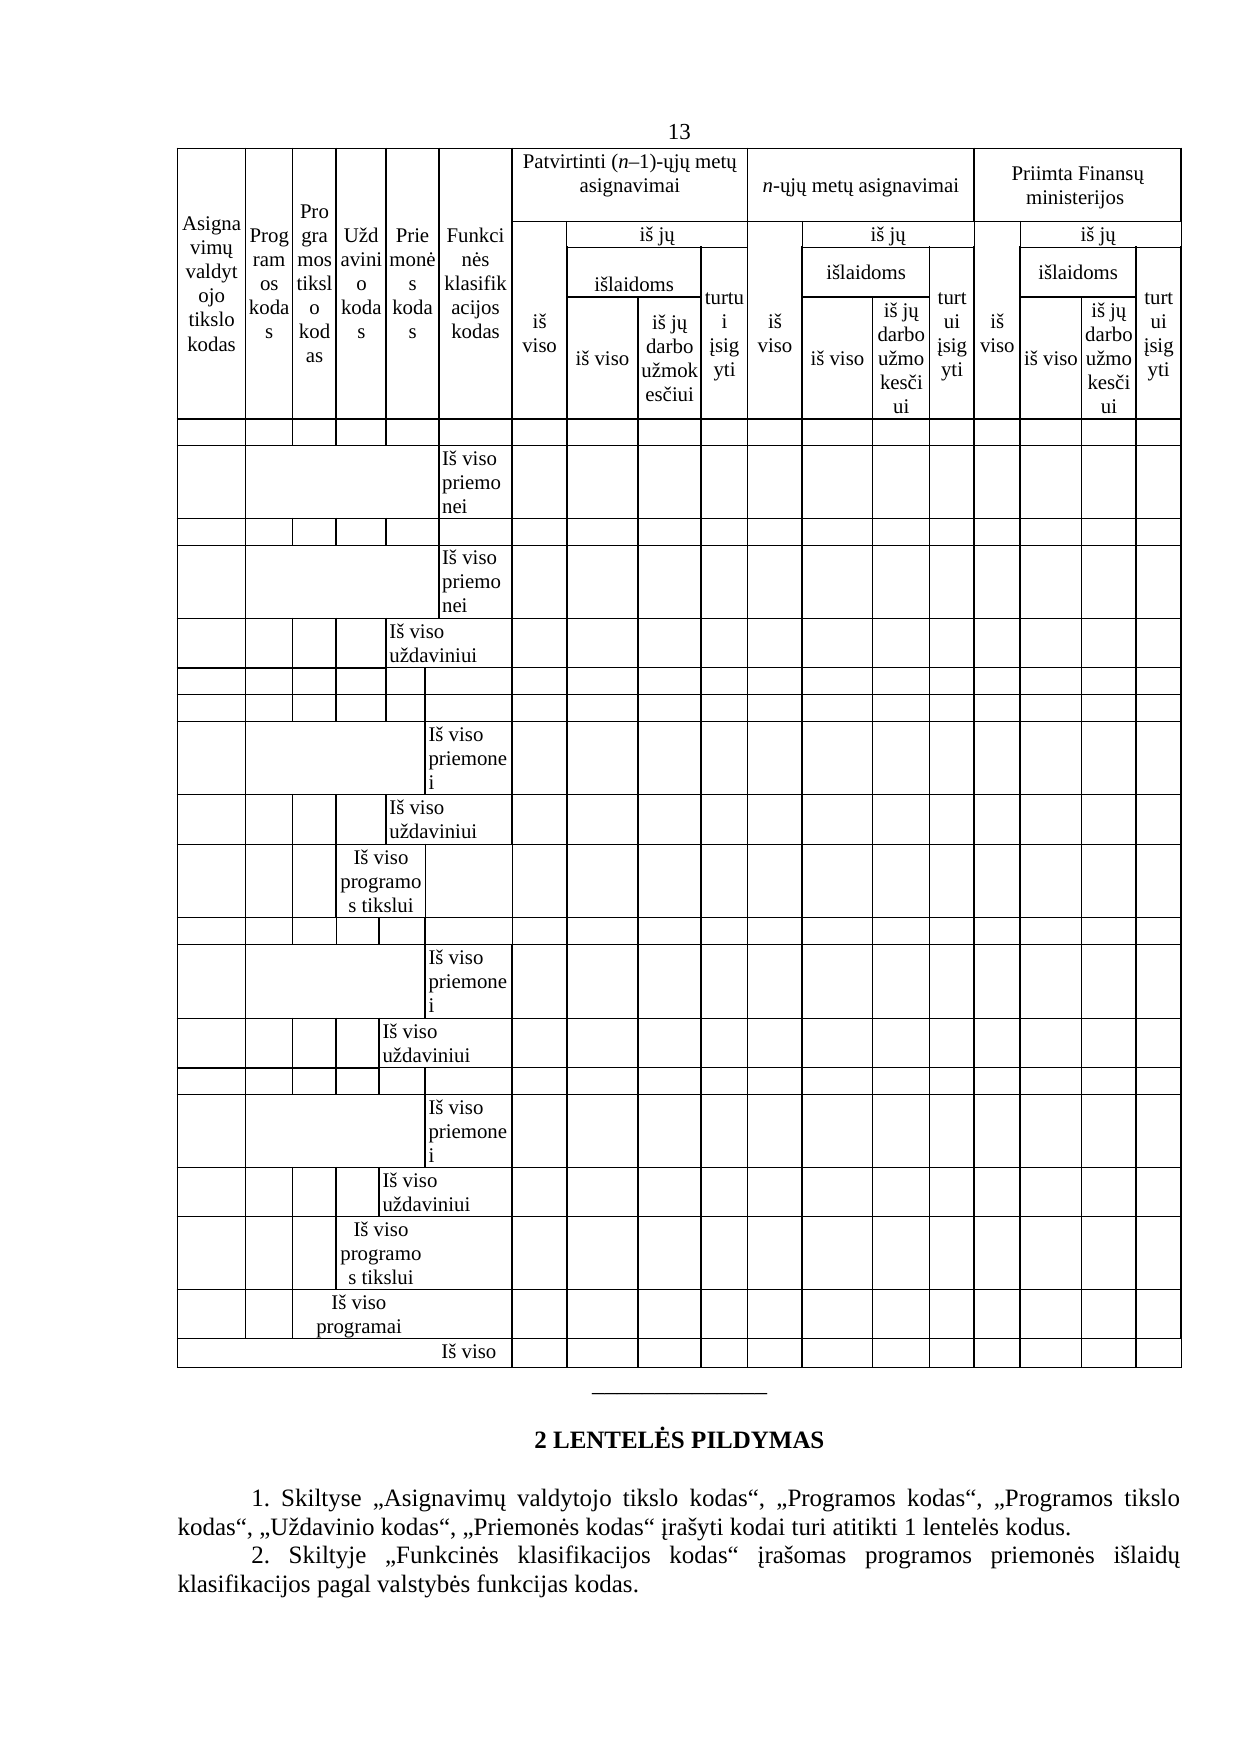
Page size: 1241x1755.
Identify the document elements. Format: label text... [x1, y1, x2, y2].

table_cell [803, 1095, 872, 1167]
table_cell [1137, 1168, 1180, 1216]
table_cell [337, 420, 385, 445]
table_cell [975, 1168, 1019, 1216]
table_cell [246, 845, 292, 917]
table_cell [293, 845, 335, 917]
table_cell [568, 695, 637, 721]
table_cell [803, 1217, 872, 1289]
table_cell [293, 519, 335, 545]
table_cell [639, 1068, 700, 1094]
table_cell [702, 1168, 747, 1216]
table_cell [803, 1019, 872, 1067]
table_cell [178, 845, 245, 917]
table_cell [1021, 519, 1081, 545]
table_cell [1082, 845, 1135, 917]
table_cell [337, 918, 378, 944]
table_cell [748, 918, 801, 944]
table_cell [930, 619, 973, 667]
table_cell [293, 795, 335, 843]
table_cell [513, 619, 566, 667]
table_cell [975, 918, 1019, 944]
table_cell [1082, 1168, 1135, 1216]
table_cell [930, 918, 973, 944]
table_cell [803, 420, 872, 445]
table_cell [337, 1069, 378, 1094]
table_cell [1137, 446, 1180, 518]
table_cell [873, 446, 929, 518]
table_header Funkcinės klasifikacijos kodas [440, 149, 511, 418]
table_cell [386, 722, 424, 794]
table_cell [873, 519, 929, 545]
table_cell [1082, 1339, 1135, 1367]
text 1. Skiltyse „Asignavimų valdytojo tikslo kodas“, „Programos kodas“, „Programos tikslo kodas“, „Uždavinio kodas“, „Priemonės kodas“ įrašyti kodai turi atitikti 1 lentelės kodus. [177, 1483, 1181, 1540]
table_cell [568, 945, 637, 1017]
table_cell iš viso [748, 246, 801, 418]
table_cell [975, 519, 1019, 545]
table_cell [568, 1290, 637, 1338]
table_cell [873, 668, 929, 694]
table_cell [178, 420, 245, 445]
table_cell [1021, 1168, 1081, 1216]
table_cell [426, 918, 512, 944]
table_cell iš viso [513, 246, 566, 418]
table_cell [748, 1168, 801, 1216]
table_cell [336, 945, 379, 1017]
table_cell [246, 918, 292, 944]
table_cell [1082, 519, 1135, 545]
table_cell [178, 669, 245, 694]
table_cell [337, 619, 385, 667]
table_cell [975, 420, 1019, 445]
table_cell [1082, 420, 1135, 445]
table_cell [513, 918, 566, 944]
table_cell [292, 945, 336, 1017]
table_cell [639, 619, 700, 667]
table_cell [568, 1019, 637, 1067]
table_cell [748, 420, 801, 445]
table_cell [513, 420, 566, 445]
table_cell [748, 446, 801, 518]
table_cell iš jų darbo užmokesčiui [1082, 298, 1135, 418]
table_cell [292, 546, 336, 617]
table_cell [1137, 619, 1180, 667]
table_cell iš viso [975, 246, 1019, 418]
table_cell išlaidoms [1021, 248, 1135, 296]
table_cell [975, 546, 1019, 617]
table_cell [513, 222, 566, 246]
table_cell [568, 1168, 637, 1216]
table_cell iš viso [1021, 298, 1081, 418]
text ______________ [177, 1368, 1181, 1397]
table_cell [1021, 1290, 1081, 1338]
table_cell [1021, 795, 1081, 843]
table_cell [425, 1290, 511, 1338]
table_cell [803, 1168, 872, 1216]
table_cell [639, 546, 700, 617]
table_cell [873, 546, 929, 617]
table_cell [1021, 1095, 1081, 1167]
table_cell [379, 945, 424, 1017]
table_cell [246, 1019, 292, 1067]
table_cell [1082, 619, 1135, 667]
table_cell [293, 1168, 335, 1216]
table_cell [1021, 1339, 1081, 1367]
table_cell [748, 845, 801, 917]
table_cell [1137, 1095, 1180, 1167]
table_cell [293, 1217, 335, 1289]
table_cell [930, 1290, 973, 1338]
table_cell [803, 519, 872, 545]
table_cell [803, 1068, 872, 1094]
table_cell [513, 845, 566, 917]
table_cell [639, 845, 700, 917]
table_cell [639, 695, 700, 721]
table_cell [702, 446, 747, 518]
table_cell [702, 1339, 747, 1367]
table_cell [513, 945, 566, 1017]
table_cell iš viso [803, 298, 872, 418]
table_cell [1021, 546, 1081, 617]
table_cell [568, 845, 637, 917]
table_cell [387, 668, 424, 694]
table_cell [930, 1019, 973, 1067]
table_cell [930, 420, 973, 445]
table_cell [426, 845, 512, 917]
table_cell [246, 945, 292, 1017]
table_cell iš jų [567, 222, 747, 246]
table_cell [639, 945, 700, 1017]
table_cell [440, 519, 511, 545]
table_cell [702, 1095, 747, 1167]
table_cell [1082, 795, 1135, 843]
table_cell [748, 1217, 801, 1289]
table_cell [293, 420, 335, 445]
table_cell [639, 1290, 700, 1338]
table_cell [387, 519, 438, 545]
table_cell [293, 669, 335, 694]
table_cell Iš viso uždaviniui [387, 619, 511, 667]
table_cell [178, 1217, 245, 1289]
table_cell [1137, 695, 1180, 721]
table_cell [246, 420, 292, 445]
table_cell [246, 1168, 292, 1216]
table_cell [748, 1019, 801, 1067]
table_cell Iš viso programos tikslui [337, 1217, 425, 1289]
table_header n-ųjų metų asignavimai [748, 149, 973, 221]
table_header Priimta Finansų ministerijos [975, 149, 1180, 221]
table_cell [639, 918, 700, 944]
table_cell [1137, 1339, 1181, 1367]
table_cell Iš viso uždaviniui [380, 1168, 511, 1216]
table_cell [379, 1339, 425, 1367]
table_cell Iš viso programos tikslui [337, 845, 425, 917]
table_cell [639, 1339, 700, 1367]
table_cell [513, 546, 566, 617]
table_cell [975, 1095, 1019, 1167]
table_cell [178, 722, 245, 794]
table_cell [246, 695, 292, 721]
table_cell [513, 695, 566, 721]
table_cell [1021, 446, 1081, 518]
table_cell [246, 669, 292, 694]
table_cell [178, 1339, 246, 1367]
table_cell iš jų [1021, 222, 1181, 246]
table_cell [702, 546, 747, 617]
table_header Uždavinio kodas [337, 149, 385, 418]
table_cell [975, 446, 1019, 518]
table_cell [1082, 945, 1135, 1017]
table_header Programos tikslo kodas [293, 149, 335, 418]
table_cell [1137, 945, 1180, 1017]
table_cell [930, 695, 973, 721]
table_cell [1137, 1217, 1180, 1289]
table_cell [702, 519, 747, 545]
table_cell [748, 695, 801, 721]
table_cell [246, 795, 292, 843]
table_cell [639, 668, 700, 694]
table_cell [975, 695, 1019, 721]
table_cell [246, 546, 292, 617]
table_cell [1137, 845, 1180, 917]
table_cell [568, 1217, 637, 1289]
table_cell [873, 845, 929, 917]
table_cell [930, 519, 973, 545]
table_cell [1082, 446, 1135, 518]
table_cell [1021, 1019, 1081, 1067]
table_cell [293, 1019, 335, 1067]
table_cell [1021, 845, 1081, 917]
table_cell [873, 945, 929, 1017]
table_header Patvirtinti (n–1)-ųjų metų asignavimai [513, 149, 747, 221]
table_cell [748, 519, 801, 545]
table_cell [1021, 918, 1081, 944]
table_cell [702, 845, 747, 917]
table_cell [930, 945, 973, 1017]
table_cell [639, 722, 700, 794]
table_cell [246, 1290, 292, 1338]
table_cell [702, 1217, 747, 1289]
table_cell [178, 546, 245, 617]
table_cell [639, 420, 700, 445]
table_cell [702, 619, 747, 667]
table_cell [1137, 722, 1180, 794]
table_cell [1082, 1290, 1135, 1338]
text 2. Skiltyje „Funkcinės klasifikacijos kodas“ įrašomas programos priemonės išlaidų klasifikacijos pagal valstybės funkcijas kodas. [177, 1540, 1181, 1598]
table_cell [337, 795, 385, 843]
table_cell [639, 519, 700, 545]
table_cell [748, 222, 802, 246]
table_cell [748, 619, 801, 667]
table_cell [639, 1168, 700, 1216]
table_cell [873, 1019, 929, 1067]
table_cell Iš viso programai [293, 1290, 425, 1338]
table_cell [387, 695, 424, 721]
table_cell [930, 668, 973, 694]
table_cell [803, 695, 872, 721]
table_cell [975, 1339, 1019, 1367]
table_cell [178, 1019, 245, 1067]
table_cell [1082, 1095, 1135, 1167]
table_cell [387, 420, 438, 445]
table_cell [513, 1019, 566, 1067]
text 2 LENTELĖS PILDYMAS [177, 1425, 1181, 1454]
table_cell [178, 619, 245, 667]
table_cell [246, 1095, 292, 1167]
table_cell iš jų darbo užmokesčiui [639, 298, 700, 418]
table_cell [568, 668, 637, 694]
table_cell [513, 1217, 566, 1289]
table_cell [1137, 1068, 1180, 1094]
table_cell [513, 722, 566, 794]
table_cell [873, 795, 929, 843]
table_cell [379, 1095, 424, 1167]
table_cell [803, 1290, 872, 1338]
table_cell [178, 519, 245, 545]
table_cell [246, 1339, 292, 1367]
table_cell Iš viso [425, 1339, 511, 1367]
table_header Priemonės kodas [387, 149, 438, 418]
table_cell [513, 519, 566, 545]
table_cell [975, 945, 1019, 1017]
table_cell [748, 668, 801, 694]
table_cell [975, 722, 1019, 794]
table_cell [568, 1339, 637, 1367]
table_cell [568, 1068, 637, 1094]
table_cell turtui įsigyti [930, 248, 973, 418]
table_cell [513, 1095, 566, 1167]
table_header Programos kodas [246, 149, 292, 418]
table_cell [337, 669, 385, 694]
table_cell [803, 1339, 872, 1367]
table_cell [873, 1339, 929, 1367]
table_cell [975, 845, 1019, 917]
table_cell [702, 795, 747, 843]
table_cell [386, 546, 438, 617]
table_cell [975, 1217, 1019, 1289]
table_cell [1082, 1068, 1135, 1094]
table_cell [568, 722, 637, 794]
table_cell [975, 222, 1020, 246]
table_cell [336, 1339, 379, 1367]
table_cell [930, 795, 973, 843]
table_cell [748, 945, 801, 1017]
table_cell [930, 446, 973, 518]
table_cell [440, 420, 511, 445]
table_cell [1082, 668, 1135, 694]
table_cell [336, 546, 386, 617]
table_cell [702, 1068, 747, 1094]
table_cell [873, 1095, 929, 1167]
table_cell [1137, 546, 1180, 617]
table_cell [1021, 945, 1081, 1017]
table_cell [246, 519, 292, 545]
table_cell iš viso [568, 298, 637, 418]
table_cell [246, 1069, 292, 1094]
table_cell [748, 1290, 801, 1338]
table_cell [336, 1095, 379, 1167]
table_cell Iš viso uždaviniui [380, 1019, 511, 1067]
table_cell [639, 1217, 700, 1289]
table_cell [639, 1019, 700, 1067]
table_cell [702, 695, 747, 721]
table_cell [1137, 519, 1180, 545]
table_cell [1021, 1217, 1081, 1289]
table_cell [568, 519, 637, 545]
table_cell [1137, 918, 1180, 944]
table_cell [513, 1168, 566, 1216]
table_cell [246, 1217, 292, 1289]
table_cell [1082, 722, 1135, 794]
table_cell [178, 945, 245, 1017]
table_cell [873, 695, 929, 721]
table_cell [803, 668, 872, 694]
table_cell [386, 446, 438, 518]
table_cell [293, 695, 335, 721]
table_cell [1021, 722, 1081, 794]
table_cell [873, 722, 929, 794]
table_cell [178, 1095, 245, 1167]
table_cell [748, 795, 801, 843]
table_cell Iš viso priemonei [440, 546, 511, 617]
table_cell [873, 1290, 929, 1338]
table_cell [380, 918, 424, 944]
table_cell Iš viso priemonei [440, 446, 511, 518]
table_cell [803, 845, 872, 917]
table_cell [930, 1168, 973, 1216]
table_cell [513, 446, 566, 518]
table_cell [246, 722, 292, 794]
table_cell [1021, 420, 1081, 445]
table_cell [748, 1095, 801, 1167]
table_cell [425, 1217, 511, 1289]
table_cell [513, 1339, 566, 1367]
table_cell [1137, 1019, 1180, 1067]
table_cell [702, 918, 747, 944]
table_cell [873, 1217, 929, 1289]
table_cell [803, 619, 872, 667]
table_cell [702, 1290, 747, 1338]
table_cell [1137, 795, 1180, 843]
table_cell [178, 1069, 245, 1094]
table_cell [930, 1095, 973, 1167]
table_cell [873, 918, 929, 944]
table_cell [639, 1095, 700, 1167]
table_cell [873, 1068, 929, 1094]
table_cell [639, 795, 700, 843]
table_cell [975, 1068, 1019, 1094]
table_cell [513, 1068, 566, 1094]
table_cell [748, 546, 801, 617]
table_cell [568, 1095, 637, 1167]
table_cell [930, 722, 973, 794]
table_cell turtui įsigyti [702, 248, 747, 418]
table_cell [292, 1095, 336, 1167]
table_cell [975, 1290, 1019, 1338]
table_cell [873, 420, 929, 445]
table_cell [293, 918, 336, 944]
table_cell [873, 619, 929, 667]
table_cell [568, 446, 637, 518]
table_cell [337, 695, 385, 721]
table_cell [803, 945, 872, 1017]
table_cell [568, 420, 637, 445]
table_cell [568, 795, 637, 843]
table_cell [803, 795, 872, 843]
table_cell [803, 546, 872, 617]
table_cell [803, 918, 872, 944]
table_cell [568, 619, 637, 667]
table_cell [513, 668, 566, 694]
table_cell Iš viso priemonei [426, 1095, 511, 1167]
table_cell [1137, 1290, 1180, 1338]
table_cell turtui įsigyti [1137, 248, 1180, 418]
table_cell [1021, 619, 1081, 667]
table_cell [1137, 420, 1180, 445]
table_cell [178, 795, 245, 843]
table_cell [748, 1068, 801, 1094]
table_cell [930, 546, 973, 617]
table_cell [702, 420, 747, 445]
table_cell [337, 1168, 378, 1216]
table_cell [748, 722, 801, 794]
table_cell [336, 722, 386, 794]
table_cell [803, 446, 872, 518]
table_cell [1082, 1019, 1135, 1067]
table_cell [975, 1019, 1019, 1067]
table_cell [246, 619, 292, 667]
table_cell [380, 1068, 424, 1094]
table_cell [293, 1069, 335, 1094]
table_cell [337, 1019, 378, 1067]
table_cell [1082, 1217, 1135, 1289]
table_cell [748, 1339, 801, 1367]
table_cell [568, 918, 637, 944]
table_cell [975, 619, 1019, 667]
table_cell [930, 1339, 973, 1367]
table_cell [178, 446, 245, 518]
table_cell [1082, 695, 1135, 721]
table_cell iš jų darbo užmokesčiui [873, 298, 929, 418]
table_cell [930, 1217, 973, 1289]
table_cell [1021, 668, 1081, 694]
table_cell [246, 446, 292, 518]
table_cell [1082, 918, 1135, 944]
table_cell [426, 668, 511, 694]
table_cell iš jų [803, 222, 974, 246]
table_cell [803, 722, 872, 794]
table_cell [975, 668, 1019, 694]
table_cell [702, 668, 747, 694]
table_header Asignavimų valdytojo tikslo kodas [178, 149, 245, 418]
table_cell [337, 519, 385, 545]
table_cell [178, 918, 245, 944]
table_cell [1082, 546, 1135, 617]
table_cell [292, 722, 336, 794]
table_cell [1021, 1068, 1081, 1094]
table_cell [702, 722, 747, 794]
table_cell išlaidoms [803, 248, 929, 296]
table_cell [426, 1068, 511, 1094]
table_cell [292, 1339, 336, 1367]
table_cell Iš viso uždaviniui [387, 795, 511, 843]
table_cell [513, 795, 566, 843]
table_cell [873, 1168, 929, 1216]
table_cell [426, 695, 511, 721]
table_cell Iš viso priemonei [426, 945, 511, 1017]
table_cell [568, 546, 637, 617]
table_cell [702, 1019, 747, 1067]
table_cell [1021, 695, 1081, 721]
table_cell [1137, 668, 1180, 694]
table_cell išlaidoms [568, 248, 700, 296]
table_cell [975, 795, 1019, 843]
table_cell [639, 446, 700, 518]
table_cell [930, 1068, 973, 1094]
table_cell [293, 619, 335, 667]
table_cell [178, 695, 245, 721]
table_cell [513, 1290, 566, 1338]
table_cell Iš viso priemonei [426, 722, 511, 794]
table_cell [930, 845, 973, 917]
table_cell [336, 446, 386, 518]
table_cell [178, 1290, 245, 1338]
table_cell [292, 446, 336, 518]
table_cell [178, 1168, 245, 1216]
table_cell [702, 945, 747, 1017]
